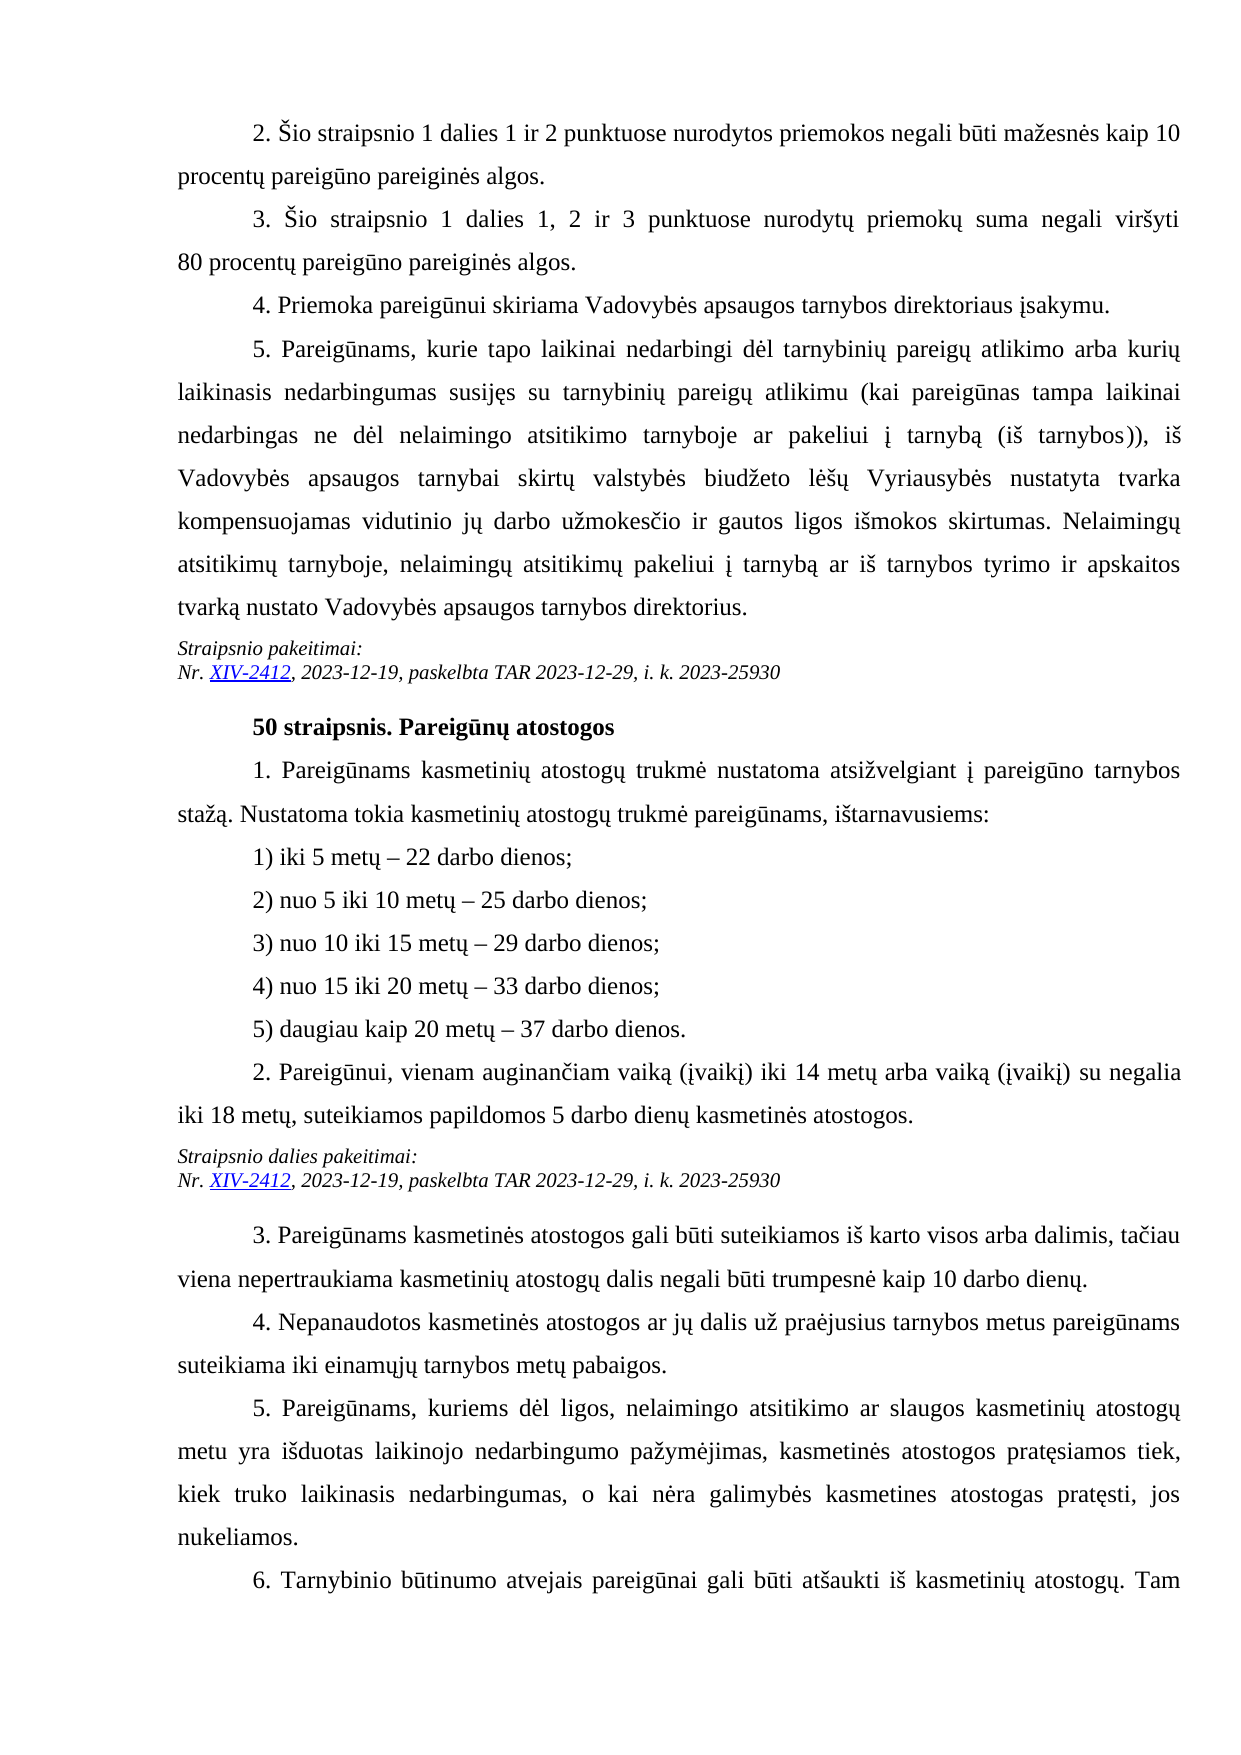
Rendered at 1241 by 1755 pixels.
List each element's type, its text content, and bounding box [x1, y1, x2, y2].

text 4) nuo 15 iki 20 metų – 33 darbo dienos; [177, 971, 1181, 1000]
text 1. Pareigūnams kasmetinių atostogų trukmė nustatoma atsižvelgiant į pareigūno tarnybos stažą. Nustatoma tokia kasmetinių atostogų trukmė pareigūnams, ištarnavusiems: [177, 756, 1181, 827]
text 6. Tarnybinio būtinumo atvejais pareigūnai gali būti atšaukti iš kasmetinių atostogų. Tam [177, 1566, 1181, 1594]
text 4. Nepanaudotos kasmetinės atostogos ar jų dalis už praėjusius tarnybos metus pareigūnams suteikiama iki einamųjų tarnybos metų pabaigos. [177, 1307, 1181, 1379]
text 2. Šio straipsnio 1 dalies 1 ir 2 punktuose nurodytos priemokos negali būti mažesnės kaip 10 procentų pareigūno pareiginės algos. [177, 118, 1181, 190]
text 2. Pareigūnui, vienam auginančiam vaiką (įvaikį) iki 14 metų arba vaiką (įvaikį) su negalia iki 18 metų, suteikiamos papildomos 5 darbo dienų kasmetinės atostogos. [177, 1057, 1181, 1129]
text 1) iki 5 metų – 22 darbo dienos; [177, 842, 1181, 871]
text 5. Pareigūnams, kuriems dėl ligos, nelaimingo atsitikimo ar slaugos kasmetinių atostogų metu yra išduotas laikinojo nedarbingumo pažymėjimas, kasmetinės atostogos pratęsiamos tiek, kiek truko laikinasis nedarbingumas, o kai nėra galimybės kasmetines atostogas pratęsti, jos nukeliamos. [177, 1393, 1181, 1551]
text Nr. XIV-2412, 2023-12-19, paskelbta TAR 2023-12-29, i. k. 2023-25930 [177, 1168, 1181, 1192]
text Straipsnio dalies pakeitimai: [177, 1144, 1181, 1168]
text 4. Priemoka pareigūnui skiriama Vadovybės apsaugos tarnybos direktoriaus įsakymu. [177, 291, 1181, 319]
text 2) nuo 5 iki 10 metų – 25 darbo dienos; [177, 885, 1181, 914]
text 3. Šio straipsnio 1 dalies 1, 2 ir 3 punktuose nurodytų priemokų suma negali viršyti 80 procentų pareigūno pareiginės algos. [177, 204, 1181, 276]
text 5. Pareigūnams, kurie tapo laikinai nedarbingi dėl tarnybinių pareigų atlikimo arba kurių laikinasis nedarbingumas susijęs su tarnybinių pareigų atlikimu (kai pareigūnas tampa laikinai nedarbingas ne dėl nelaimingo atsitikimo tarnyboje ar pakeliui į tarnybą (iš tarnybos)), iš Vadovybės apsaugos tarnybai skirtų valstybės biudžeto lėšų Vyriausybės nustatyta tvarka kompensuojamas vidutinio jų darbo užmokesčio ir gautos ligos išmokos skirtumas. Nelaimingų atsitikimų tarnyboje, nelaimingų atsitikimų pakeliui į tarnybą ar iš tarnybos tyrimo ir apskaitos tvarką nustato Vadovybės apsaugos tarnybos direktorius. [177, 334, 1181, 621]
text 3) nuo 10 iki 15 metų – 29 darbo dienos; [177, 928, 1181, 957]
text 3. Pareigūnams kasmetinės atostogos gali būti suteikiamos iš karto visos arba dalimis, tačiau viena nepertraukiama kasmetinių atostogų dalis negali būti trumpesnė kaip 10 darbo dienų. [177, 1221, 1181, 1292]
text 50 straipsnis. Pareigūnų atostogos [177, 712, 1181, 741]
text Straipsnio pakeitimai: [177, 636, 1181, 660]
text 5) daugiau kaip 20 metų – 37 darbo dienos. [177, 1014, 1181, 1043]
text Nr. XIV-2412, 2023-12-19, paskelbta TAR 2023-12-29, i. k. 2023-25930 [177, 660, 1181, 684]
